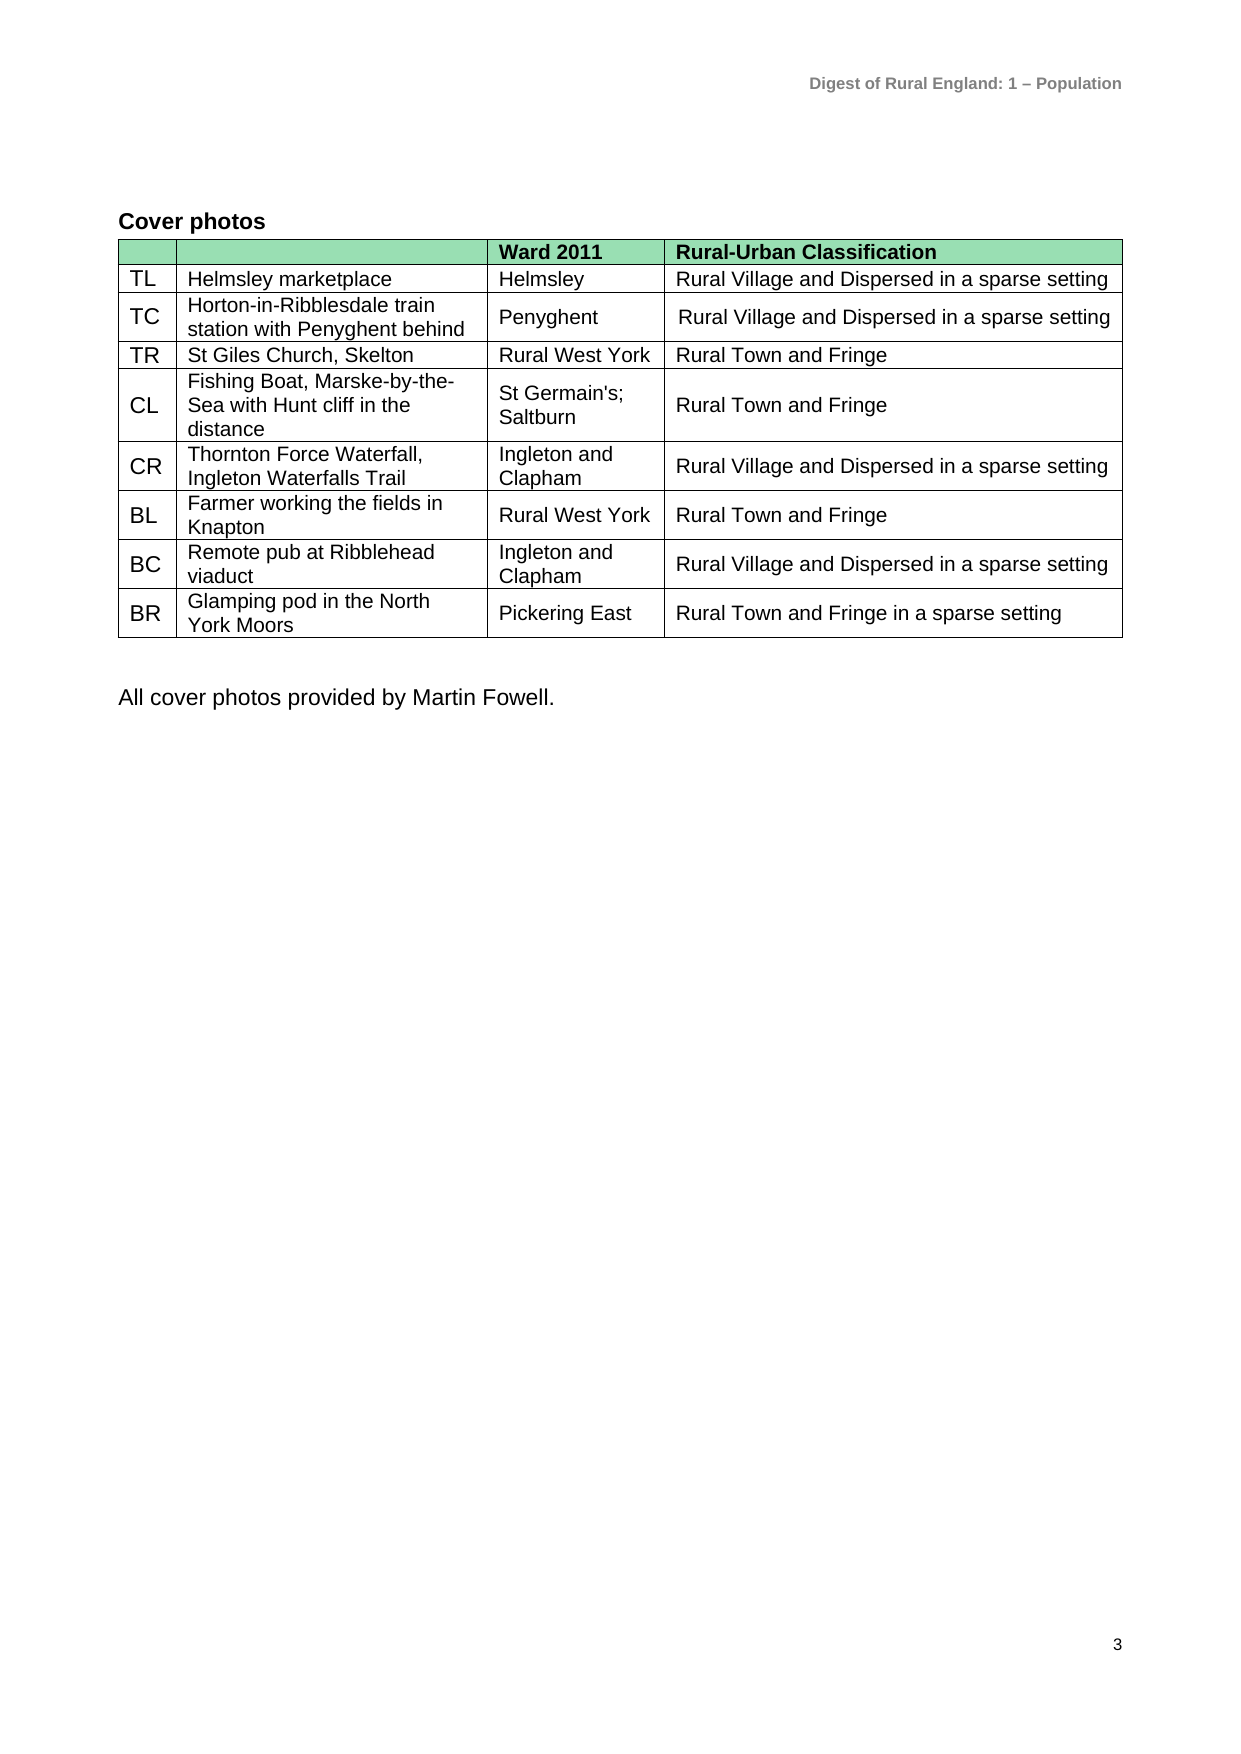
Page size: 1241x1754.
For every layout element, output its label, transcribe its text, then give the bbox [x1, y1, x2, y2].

table_cell Penyghent [488, 293, 664, 341]
table_header Ward 2011 [488, 240, 664, 264]
table_cell Fishing Boat, Marske-by-the-Sea with Hunt cliff in the distance [177, 369, 487, 441]
table_cell St Giles Church, Skelton [177, 342, 487, 368]
table_cell Pickering East [488, 589, 664, 637]
text Cover photos [118, 208, 1122, 234]
table_cell Rural West York [488, 342, 664, 368]
table_header [119, 240, 176, 264]
table_cell Rural Town and Fringe in a sparse setting [665, 589, 1122, 637]
table_cell Rural Town and Fringe [665, 491, 1122, 539]
table_cell CR [119, 442, 176, 490]
table_cell Rural Village and Dispersed in a sparse setting [665, 265, 1122, 292]
table_cell BR [119, 589, 176, 637]
table_cell BC [119, 540, 176, 588]
table_cell BL [119, 491, 176, 539]
table_cell St Germain's; Saltburn [488, 369, 664, 441]
table_cell CL [119, 369, 176, 441]
table_header Rural-Urban Classification [665, 240, 1122, 264]
table_cell Rural Town and Fringe [665, 342, 1122, 368]
table_header [177, 240, 487, 264]
table_cell Thornton Force Waterfall, Ingleton Waterfalls Trail [177, 442, 487, 490]
table_cell Rural Town and Fringe [665, 369, 1122, 441]
text All cover photos provided by Martin Fowell. [118, 684, 1122, 710]
table_cell TL [119, 265, 176, 292]
table_cell Helmsley marketplace [177, 265, 487, 292]
table_cell Farmer working the fields in Knapton [177, 491, 487, 539]
table_cell Rural West York [488, 491, 664, 539]
table_cell Horton-in-Ribblesdale train station with Penyghent behind [177, 293, 487, 341]
table_cell Rural Village and Dispersed in a sparse setting [665, 540, 1122, 588]
table_cell Ingleton and Clapham [488, 442, 664, 490]
table_cell Remote pub at Ribblehead viaduct [177, 540, 487, 588]
table_cell Rural Village and Dispersed in a sparse setting [665, 293, 1122, 341]
table_cell TC [119, 293, 176, 341]
table_cell Rural Village and Dispersed in a sparse setting [665, 442, 1122, 490]
table_cell Ingleton and Clapham [488, 540, 664, 588]
table_cell TR [119, 342, 176, 368]
table_cell Helmsley [488, 265, 664, 292]
table_cell Glamping pod in the North York Moors [177, 589, 487, 637]
